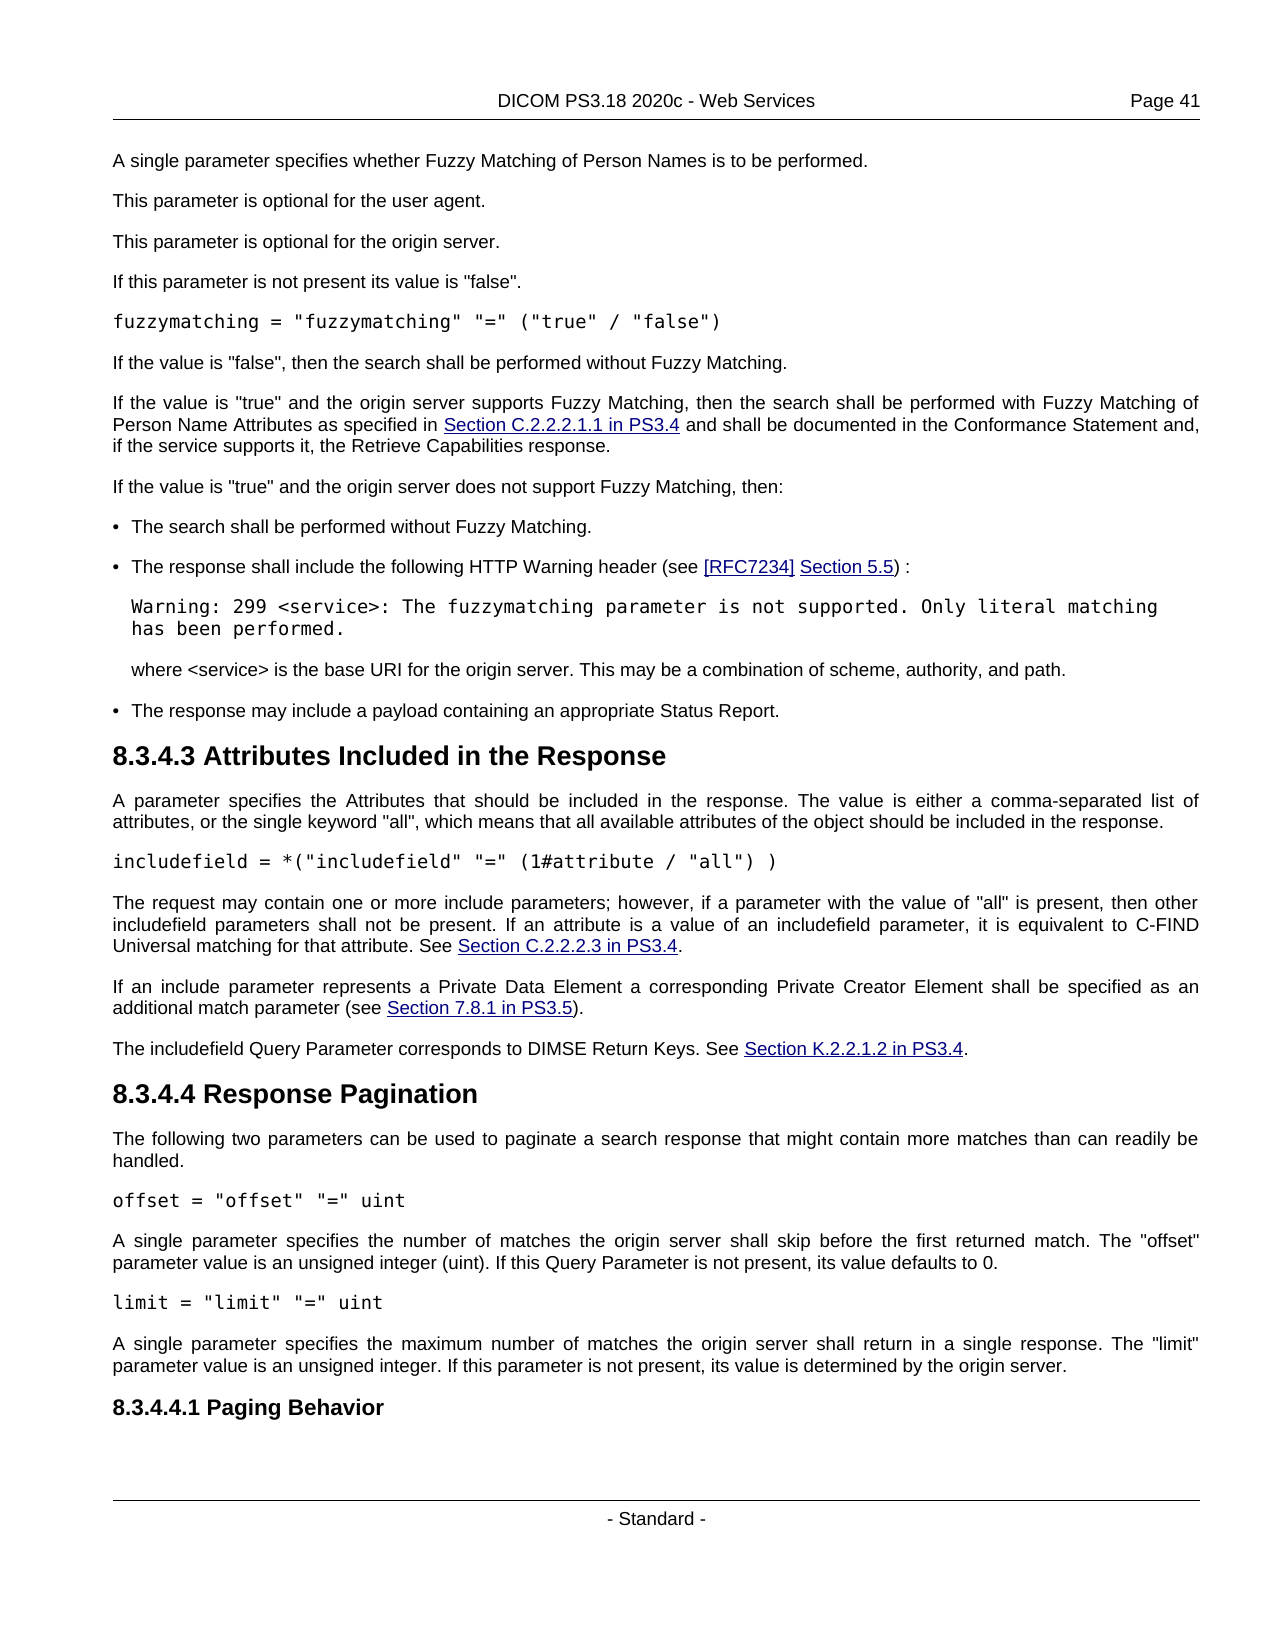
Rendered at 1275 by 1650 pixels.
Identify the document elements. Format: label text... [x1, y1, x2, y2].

text fuzzymatching = "fuzzymatching" "=" ("true" / "false") [112, 311, 1200, 333]
text This parameter is optional for the origin server. [112, 231, 1200, 252]
text 8.3.4.4.1 Paging Behavior [112, 1395, 1200, 1421]
text If the value is "false", then the search shall be performed without Fuzzy Matching. [112, 352, 1200, 373]
text limit = "limit" "=" uint [112, 1292, 1200, 1314]
text • The response may include a payload containing an appropriate Status Report. [112, 699, 1200, 721]
text 8.3.4.4 Response Pagination [112, 1078, 1200, 1109]
text If the value is "true" and the origin server supports Fuzzy Matching, then the search shall be performed with Fuzzy Matching of Person Name Attributes as specified in Section C.2.2.2.1.1 in PS3.4 and shall be documented in the Conformance Statement and, if the service supports it, the Retrieve Capabilities response. [112, 392, 1200, 457]
text A single parameter specifies the number of matches the origin server shall skip before the first returned match. The "offset" parameter value is an unsigned integer (uint). If this Query Parameter is not present, its value defaults to 0. [112, 1230, 1200, 1273]
text includefield = *("includefield" "=" (1#attribute / "all") ) [112, 852, 1200, 873]
text The following two parameters can be used to paginate a search response that might contain more matches than can readily be handled. [112, 1128, 1200, 1171]
text offset = "offset" "=" uint [112, 1190, 1200, 1212]
text where <service> is the base URI for the origin server. This may be a combination of scheme, authority, and path. [131, 659, 1200, 681]
text A single parameter specifies the maximum number of matches the origin server shall return in a single response. The "limit" parameter value is an unsigned integer. If this parameter is not present, its value is determined by the origin server. [112, 1333, 1200, 1376]
text • The search shall be performed without Fuzzy Matching. [112, 516, 1200, 537]
text Warning: 299 <service>: The fuzzymatching parameter is not supported. Only literal matching has been performed. [131, 597, 1200, 640]
text If the value is "true" and the origin server does not support Fuzzy Matching, then: [112, 476, 1200, 497]
text A parameter specifies the Attributes that should be included in the response. The value is either a comma-separated list of attributes, or the single keyword "all", which means that all available attributes of the object should be included in the response. [112, 790, 1200, 833]
text If this parameter is not present its value is "false". [112, 271, 1200, 292]
text If an include parameter represents a Private Data Element a corresponding Private Creator Element shall be specified as an additional match parameter (see Section 7.8.1 in PS3.5). [112, 976, 1200, 1019]
text • The response shall include the following HTTP Warning header (see [RFC7234] Section 5.5) : [112, 556, 1200, 578]
text The includefield Query Parameter corresponds to DIMSE Return Keys. See Section K.2.2.1.2 in PS3.4. [112, 1037, 1200, 1059]
text The request may contain one or more include parameters; however, if a parameter with the value of "all" is present, then other includefield parameters shall not be present. If an attribute is a value of an includefield parameter, it is equivalent to C-FIND Universal matching for that attribute. See Section C.2.2.2.3 in PS3.4. [112, 892, 1200, 957]
text This parameter is optional for the user agent. [112, 190, 1200, 212]
text A single parameter specifies whether Fuzzy Matching of Person Names is to be performed. [112, 150, 1200, 172]
text 8.3.4.3 Attributes Included in the Response [112, 740, 1200, 771]
